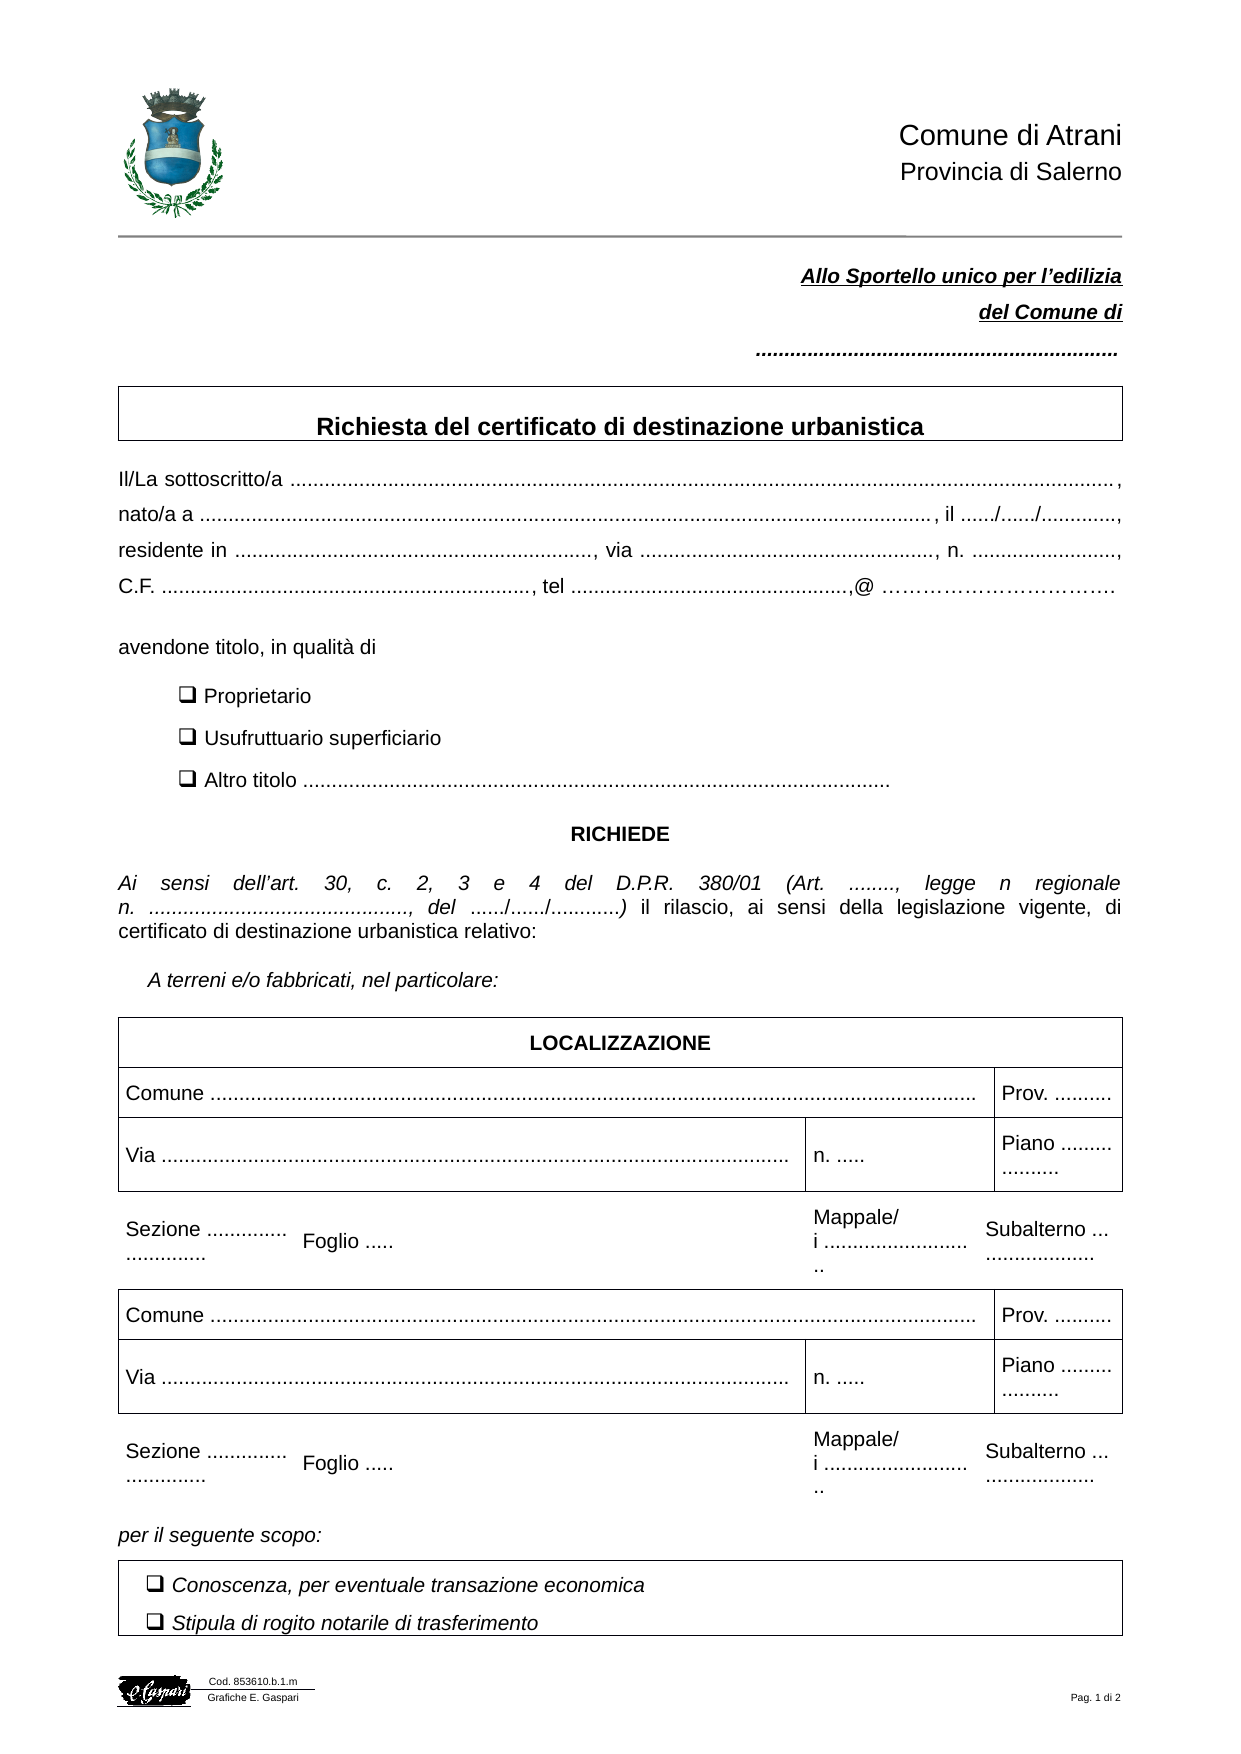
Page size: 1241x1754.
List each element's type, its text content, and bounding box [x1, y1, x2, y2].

table_cell Via ............................................................................................................. [119, 1340, 805, 1413]
table_cell Foglio ..... [295, 1414, 806, 1511]
text Il/La sottoscritto/a ..............................................................................................................................................., nato/a a ..............................................................................................................................., il ....../....../............., residente in .............................................................., via ..................................................., n. ........................., C.F. ................................................................, tel ................................................,@ ……………………………. [118, 466, 1122, 598]
table_cell Sezione ............................ [118, 1192, 295, 1289]
text per il seguente scopo: [118, 1523, 1122, 1547]
text  Proprietario [177, 683, 1122, 708]
table_cell Sezione ............................ [118, 1414, 295, 1511]
text  Altro titolo ...................................................................................................... [177, 768, 1122, 792]
text Allo Sportello unico per l’edilizia [118, 264, 1122, 288]
table_header LOCALIZZAZIONE [119, 1018, 1122, 1067]
text avendone titolo, in qualità di [118, 635, 1122, 659]
text Provincia di Salerno [224, 157, 1122, 185]
table_cell Mappale/i ........................... [806, 1414, 978, 1511]
table_cell Piano ................... [995, 1118, 1122, 1191]
table_cell Prov. .......... [995, 1068, 1122, 1117]
table_cell Subalterno ...................... [978, 1414, 1122, 1511]
table_cell Subalterno ...................... [978, 1192, 1122, 1289]
text A terreni e/o fabbricati, nel particolare: [148, 968, 1122, 992]
table_cell Prov. .......... [995, 1290, 1122, 1339]
table_header Richiesta del certificato di destinazione urbanistica [119, 387, 1122, 440]
table_cell Comune ..................................................................................................................................... [119, 1068, 994, 1117]
table_cell Mappale/i ........................... [806, 1192, 978, 1289]
text  Usufruttuario superficiario [177, 725, 1122, 750]
text Ai sensi dell’art. 30, c. 2, 3 e 4 del D.P.R. 380/01 (Art. ........, legge n regionale n. ............................................., del ....../....../............) il rilascio, ai sensi della legislazione vigente, di certificato di destinazione urbanistica relativo: [118, 871, 1122, 943]
picture [122, 87, 224, 219]
text RICHIEDE [118, 822, 1122, 846]
table_cell Foglio ..... [295, 1192, 806, 1289]
table_cell n. ..... [806, 1340, 994, 1413]
table_cell Piano ................... [995, 1340, 1122, 1413]
table_cell Via ............................................................................................................. [119, 1118, 805, 1191]
table_cell n. ..... [806, 1118, 994, 1191]
picture [117, 1674, 191, 1706]
table_cell Comune ..................................................................................................................................... [119, 1290, 994, 1339]
table_header  Conoscenza, per eventuale transazione economica  Stipula di rogito notarile di trasferimento [119, 1561, 1122, 1635]
text del Comune di [118, 300, 1122, 324]
text Comune di Atrani [224, 118, 1122, 152]
text ............................................................... [756, 337, 1122, 361]
